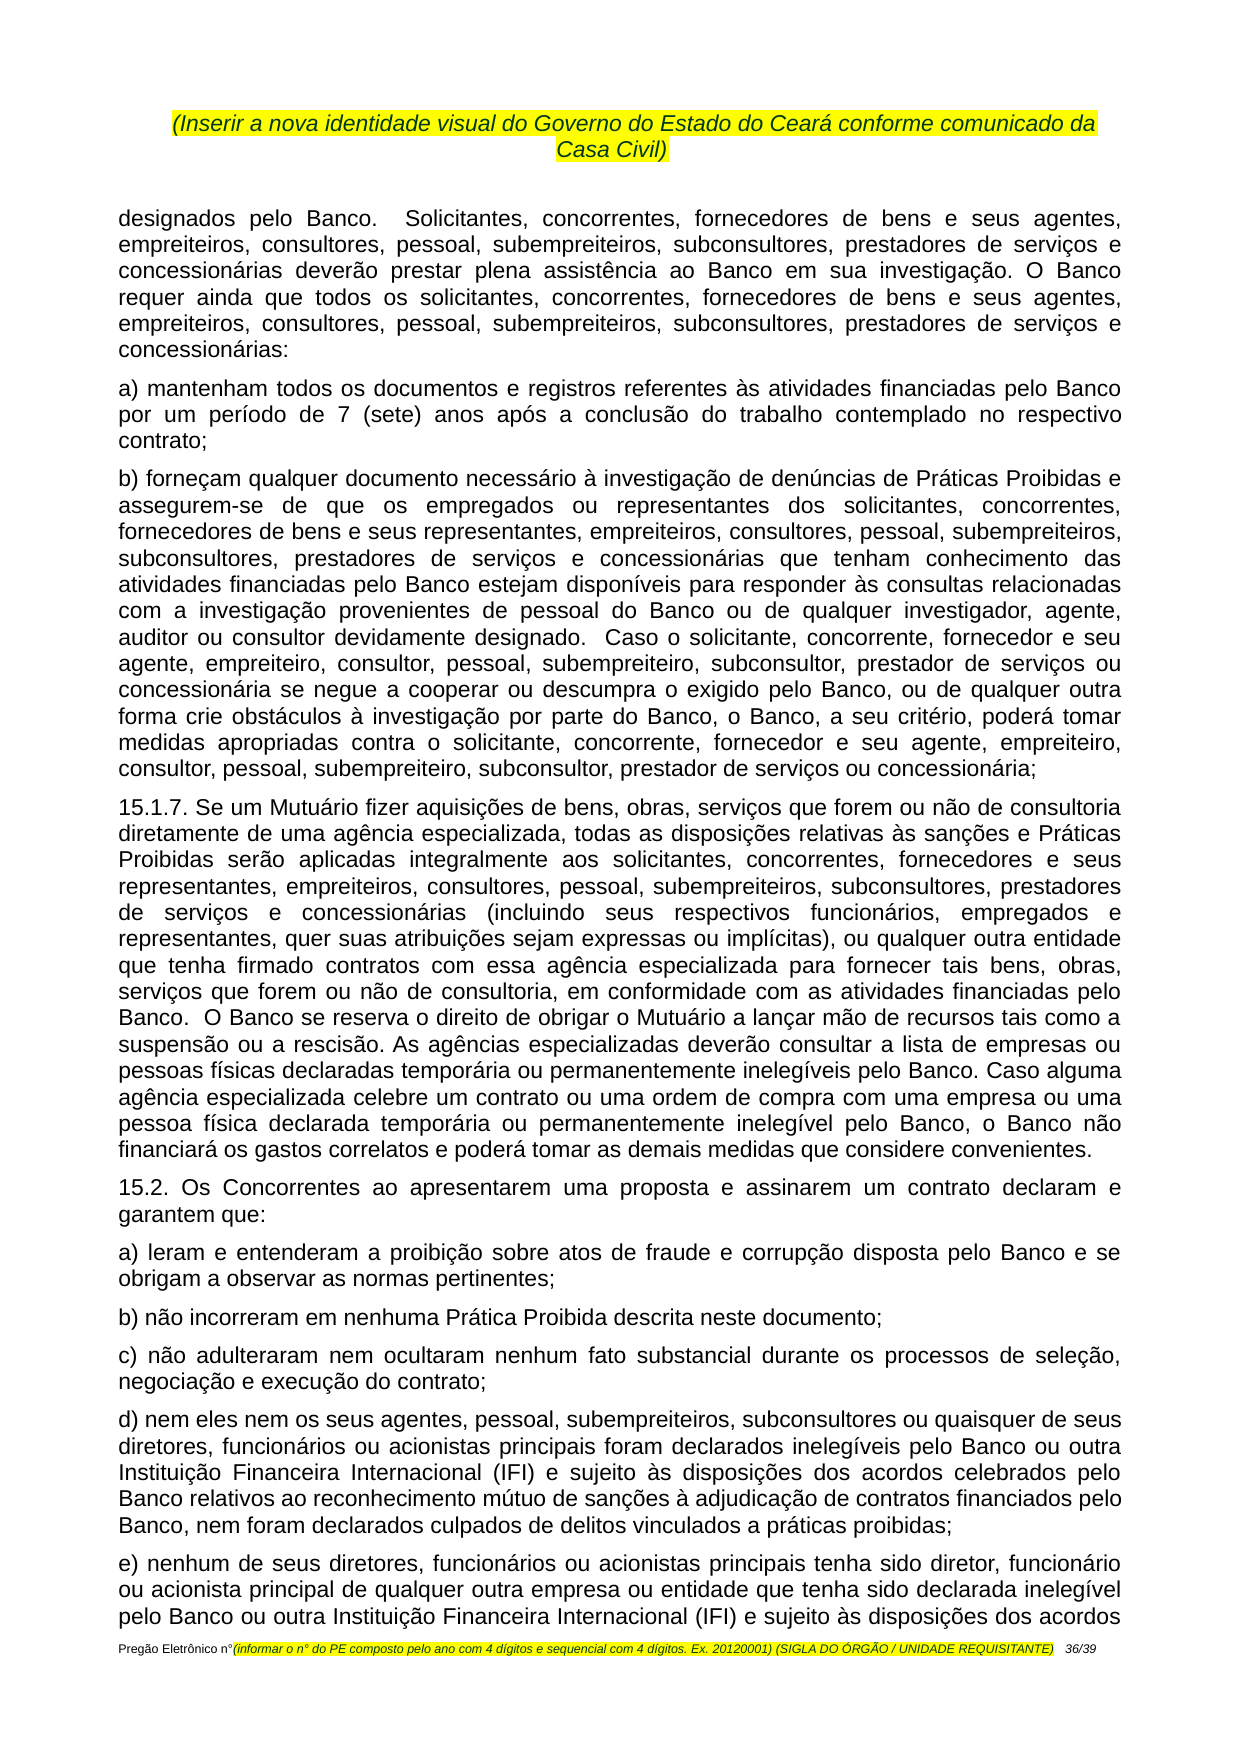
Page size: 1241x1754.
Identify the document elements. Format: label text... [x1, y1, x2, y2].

text c) não adulteraram nem ocultaram nenhum fato substancial durante os processos de seleção, negociação e execução do contrato; [118, 1342, 1122, 1394]
text e) nenhum de seus diretores, funcionários ou acionistas principais tenha sido diretor, funcionário ou acionista principal de qualquer outra empresa ou entidade que tenha sido declarada inelegível pelo Banco ou outra Instituição Financeira Internacional (IFI) e sujeito às disposições dos acordos [118, 1550, 1122, 1629]
text b) forneçam qualquer documento necessário à investigação de denúncias de Práticas Proibidas e assegurem-se de que os empregados ou representantes dos solicitantes, concorrentes, fornecedores de bens e seus representantes, empreiteiros, consultores, pessoal, subempreiteiros, subconsultores, prestadores de serviços e concessionárias que tenham conhecimento das atividades financiadas pelo Banco estejam disponíveis para responder às consultas relacionadas com a investigação provenientes de pessoal do Banco ou de qualquer investigador, agente, auditor ou consultor devidamente designado. Caso o solicitante, concorrente, fornecedor e seu agente, empreiteiro, consultor, pessoal, subempreiteiro, subconsultor, prestador de serviços ou concessionária se negue a cooperar ou descumpra o exigido pelo Banco, ou de qualquer outra forma crie obstáculos à investigação por parte do Banco, o Banco, a seu critério, poderá tomar medidas apropriadas contra o solicitante, concorrente, fornecedor e seu agente, empreiteiro, consultor, pessoal, subempreiteiro, subconsultor, prestador de serviços ou concessionária; [118, 465, 1122, 782]
text a) leram e entenderam a proibição sobre atos de fraude e corrupção disposta pelo Banco e se obrigam a observar as normas pertinentes; [118, 1239, 1122, 1292]
text d) nem eles nem os seus agentes, pessoal, subempreiteiros, subconsultores ou quaisquer de seus diretores, funcionários ou acionistas principais foram declarados inelegíveis pelo Banco ou outra Instituição Financeira Internacional (IFI) e sujeito às disposições dos acordos celebrados pelo Banco relativos ao reconhecimento mútuo de sanções à adjudicação de contratos financiados pelo Banco, nem foram declarados culpados de delitos vinculados a práticas proibidas; [118, 1406, 1122, 1538]
text 15.1.7. Se um Mutuário fizer aquisições de bens, obras, serviços que forem ou não de consultoria diretamente de uma agência especializada, todas as disposições relativas às sanções e Práticas Proibidas serão aplicadas integralmente aos solicitantes, concorrentes, fornecedores e seus representantes, empreiteiros, consultores, pessoal, subempreiteiros, subconsultores, prestadores de serviços e concessionárias (incluindo seus respectivos funcionários, empregados e representantes, quer suas atribuições sejam expressas ou implícitas), ou qualquer outra entidade que tenha firmado contratos com essa agência especializada para fornecer tais bens, obras, serviços que forem ou não de consultoria, em conformidade com as atividades financiadas pelo Banco. O Banco se reserva o direito de obrigar o Mutuário a lançar mão de recursos tais como a suspensão ou a rescisão. As agências especializadas deverão consultar a lista de empresas ou pessoas físicas declaradas temporária ou permanentemente inelegíveis pelo Banco. Caso alguma agência especializada celebre um contrato ou uma ordem de compra com uma empresa ou uma pessoa física declarada temporária ou permanentemente inelegível pelo Banco, o Banco não financiará os gastos correlatos e poderá tomar as demais medidas que considere convenientes. [118, 793, 1122, 1162]
text 15.2. Os Concorrentes ao apresentarem uma proposta e assinarem um contrato declaram e garantem que: [118, 1174, 1122, 1227]
text a) mantenham todos os documentos e registros referentes às atividades financiadas pelo Banco por um período de 7 (sete) anos após a conclusão do trabalho contemplado no respectivo contrato; [118, 374, 1122, 453]
text designados pelo Banco. Solicitantes, concorrentes, fornecedores de bens e seus agentes, empreiteiros, consultores, pessoal, subempreiteiros, subconsultores, prestadores de serviços e concessionárias deverão prestar plena assistência ao Banco em sua investigação. O Banco requer ainda que todos os solicitantes, concorrentes, fornecedores de bens e seus agentes, empreiteiros, consultores, pessoal, subempreiteiros, subconsultores, prestadores de serviços e concessionárias: [118, 204, 1122, 363]
text b) não incorreram em nenhuma Prática Proibida descrita neste documento; [118, 1303, 1122, 1330]
